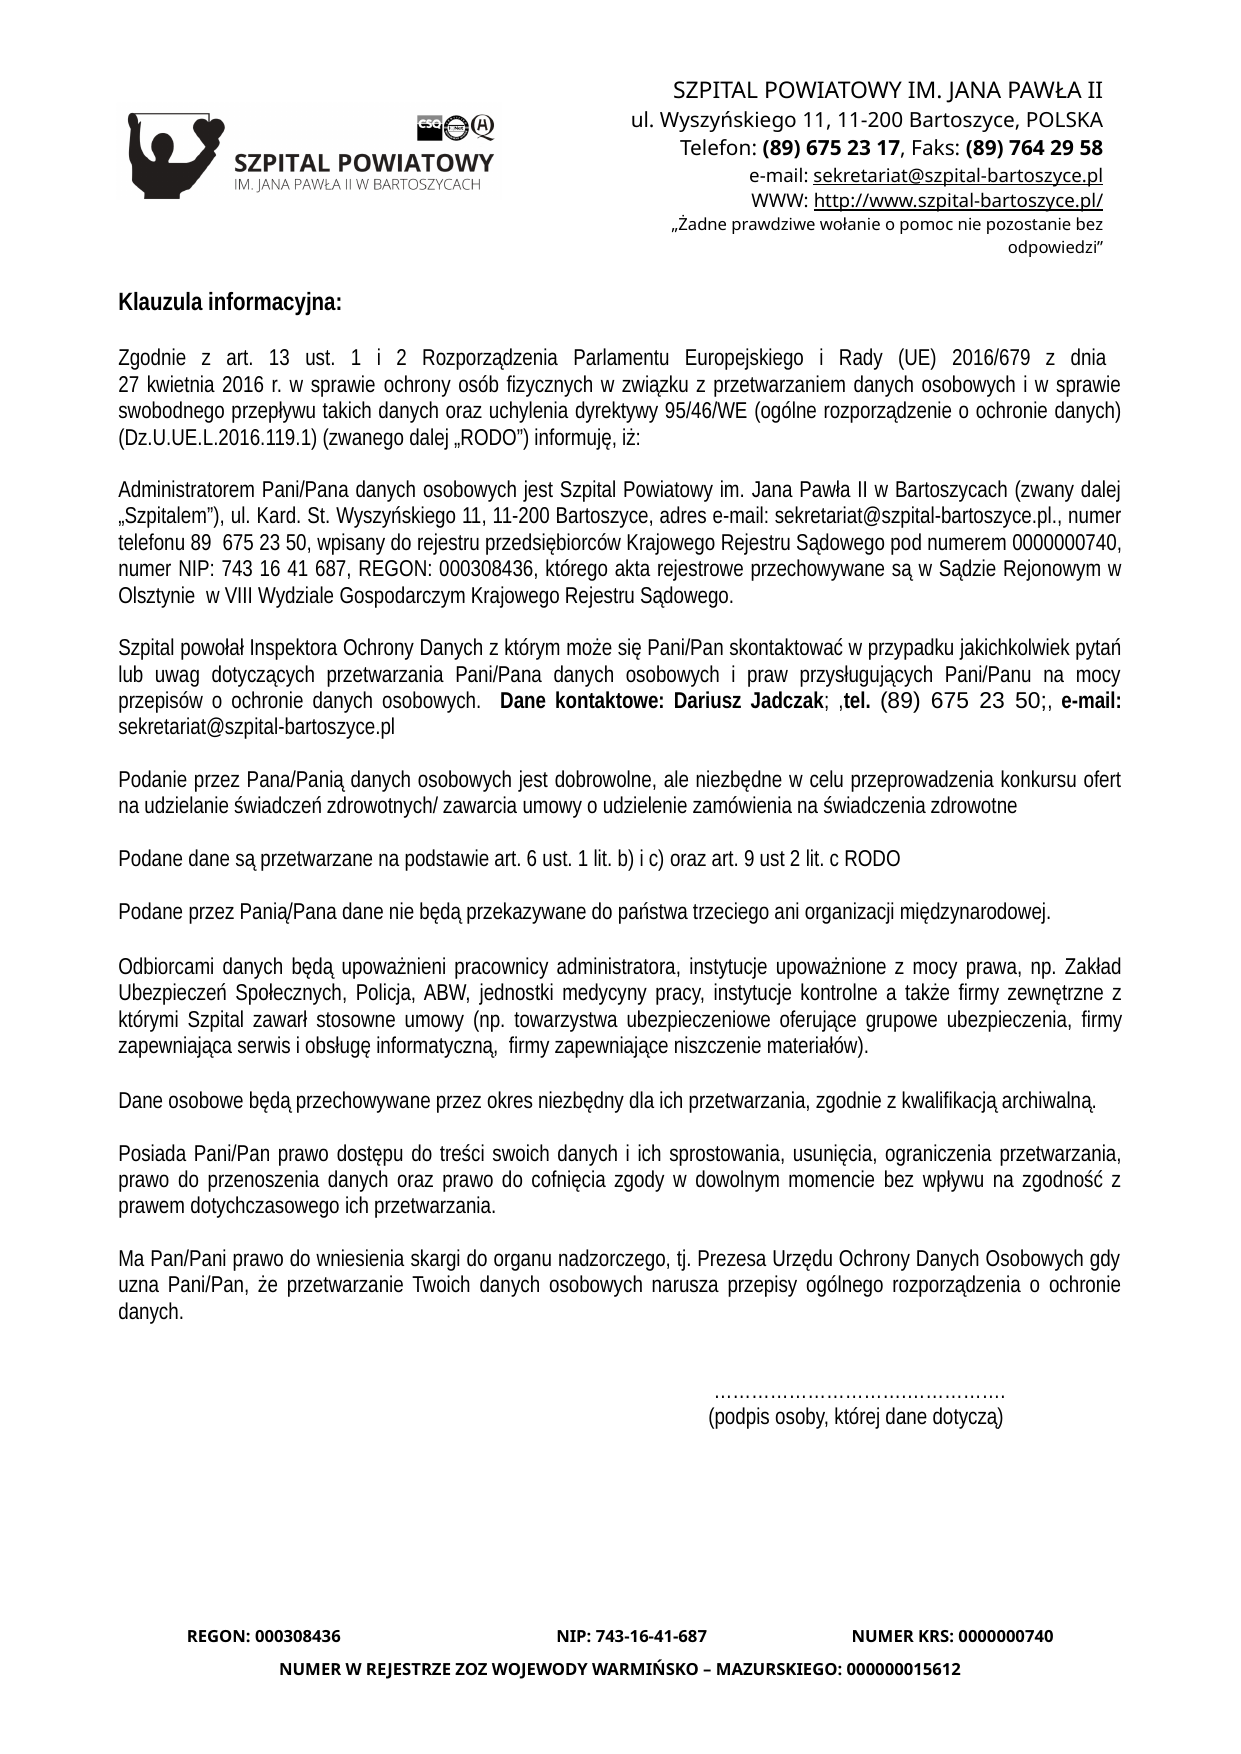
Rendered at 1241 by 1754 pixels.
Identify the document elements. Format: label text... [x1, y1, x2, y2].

text Podanie przez Pana/Panią danych osobowych jest dobrowolne, ale niezbędne w celu przeprowadzenia konkursu ofert na udzielanie świadczeń zdrowotnych/ zawarcia umowy o udzielenie zamówienia na świadczenia zdrowotne [118, 766, 1122, 819]
text Klauzula informacyjna: [118, 287, 1122, 316]
text Posiada Pani/Pan prawo dostępu do treści swoich danych i ich sprostowania, usunięcia, ograniczenia przetwarzania, prawo do przenoszenia danych oraz prawo do cofnięcia zgody w dowolnym momencie bez wpływu na zgodność z prawem dotychczasowego ich przetwarzania. [118, 1139, 1122, 1219]
text Odbiorcami danych będą upoważnieni pracownicy administratora, instytucje upoważnione z mocy prawa, np. Zakład Ubezpieczeń Społecznych, Policja, ABW, jednostki medycyny pracy, instytucje kontrolne a także firmy zewnętrzne z którymi Szpital zawarł stosowne umowy (np. towarzystwa ubezpieczeniowe oferujące grupowe ubezpieczenia, firmy zapewniająca serwis i obsługę informatyczną, firmy zapewniające niszczenie materiałów). [118, 953, 1122, 1058]
text (podpis osoby, której dane dotyczą) [634, 1403, 1122, 1429]
text Podane przez Panią/Pana dane nie będą przekazywane do państwa trzeciego ani organizacji międzynarodowej. [118, 898, 1122, 924]
text Administratorem Pani/Pana danych osobowych jest Szpital Powiatowy im. Jana Pawła II w Bartoszycach (zwany dalej „Szpitalem”), ul. Kard. St. Wyszyńskiego 11, 11-200 Bartoszyce, adres e-mail: sekretariat@szpital-bartoszyce.pl., numer telefonu 89 675 23 50, wpisany do rejestru przedsiębiorców Krajowego Rejestru Sądowego pod numerem 0000000740, numer NIP: 743 16 41 687, REGON: 000308436, którego akta rejestrowe przechowywane są w Sądzie Rejonowym w Olsztynie w VIII Wydziale Gospodarczym Krajowego Rejestru Sądowego. [118, 476, 1122, 608]
text Ma Pan/Pani prawo do wniesienia skargi do organu nadzorczego, tj. Prezesa Urzędu Ochrony Danych Osobowych gdy uzna Pani/Pan, że przetwarzanie Twoich danych osobowych narusza przepisy ogólnego rozporządzenia o ochronie danych. [118, 1245, 1122, 1324]
text Dane osobowe będą przechowywane przez okres niezbędny dla ich przetwarzania, zgodnie z kwalifikacją archiwalną. [118, 1087, 1122, 1113]
text Zgodnie z art. 13 ust. 1 i 2 Rozporządzenia Parlamentu Europejskiego i Rady (UE) 2016/679 z dnia 27 kwietnia 2016 r. w sprawie ochrony osób fizycznych w związku z przetwarzaniem danych osobowych i w sprawie swobodnego przepływu takich danych oraz uchylenia dyrektywy 95/46/WE (ogólne rozporządzenie o ochronie danych) (Dz.U.UE.L.2016.119.1) (zwanego dalej „RODO”) informuję, iż: [118, 344, 1122, 450]
text ………………………….……………. [634, 1377, 1122, 1403]
text Podane dane są przetwarzane na podstawie art. 6 ust. 1 lit. b) i c) oraz art. 9 ust 2 lit. c RODO [118, 845, 1122, 871]
text Szpital powołał Inspektora Ochrony Danych z którym może się Pani/Pan skontaktować w przypadku jakichkolwiek pytań lub uwag dotyczących przetwarzania Pani/Pana danych osobowych i praw przysługujących Pani/Panu na mocy przepisów o ochronie danych osobowych. Dane kontaktowe: Dariusz Jadczak; ,tel. (89) 675 23 50;, e-mail: sekretariat@szpital-bartoszyce.pl [118, 634, 1122, 740]
